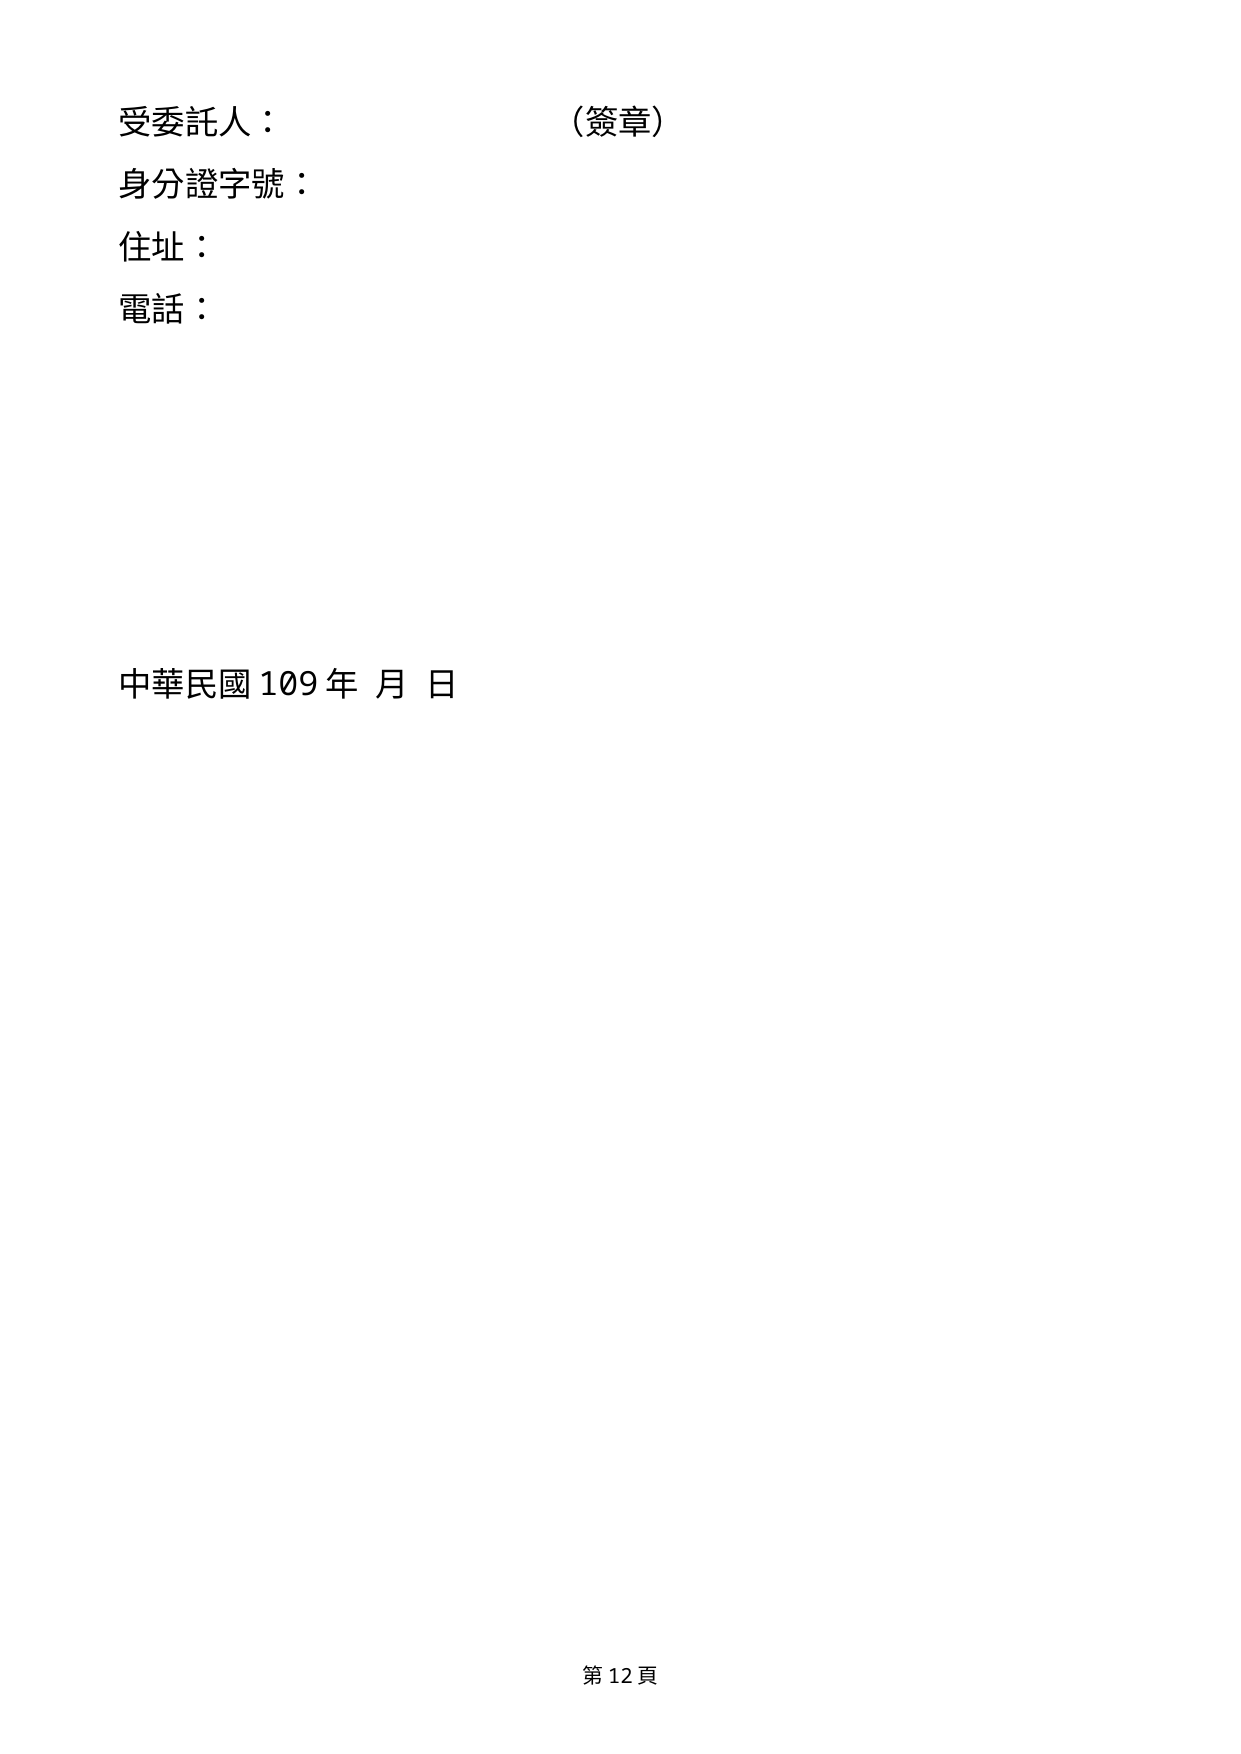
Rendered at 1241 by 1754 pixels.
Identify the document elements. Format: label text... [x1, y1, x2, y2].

text 中華民國109年 月 日 [118, 641, 1122, 703]
text 受委託人： （簽章） [118, 78, 1122, 141]
text 身分證字號： [118, 141, 1122, 203]
text 住址： [118, 203, 1122, 266]
text 電話： [118, 266, 1122, 328]
